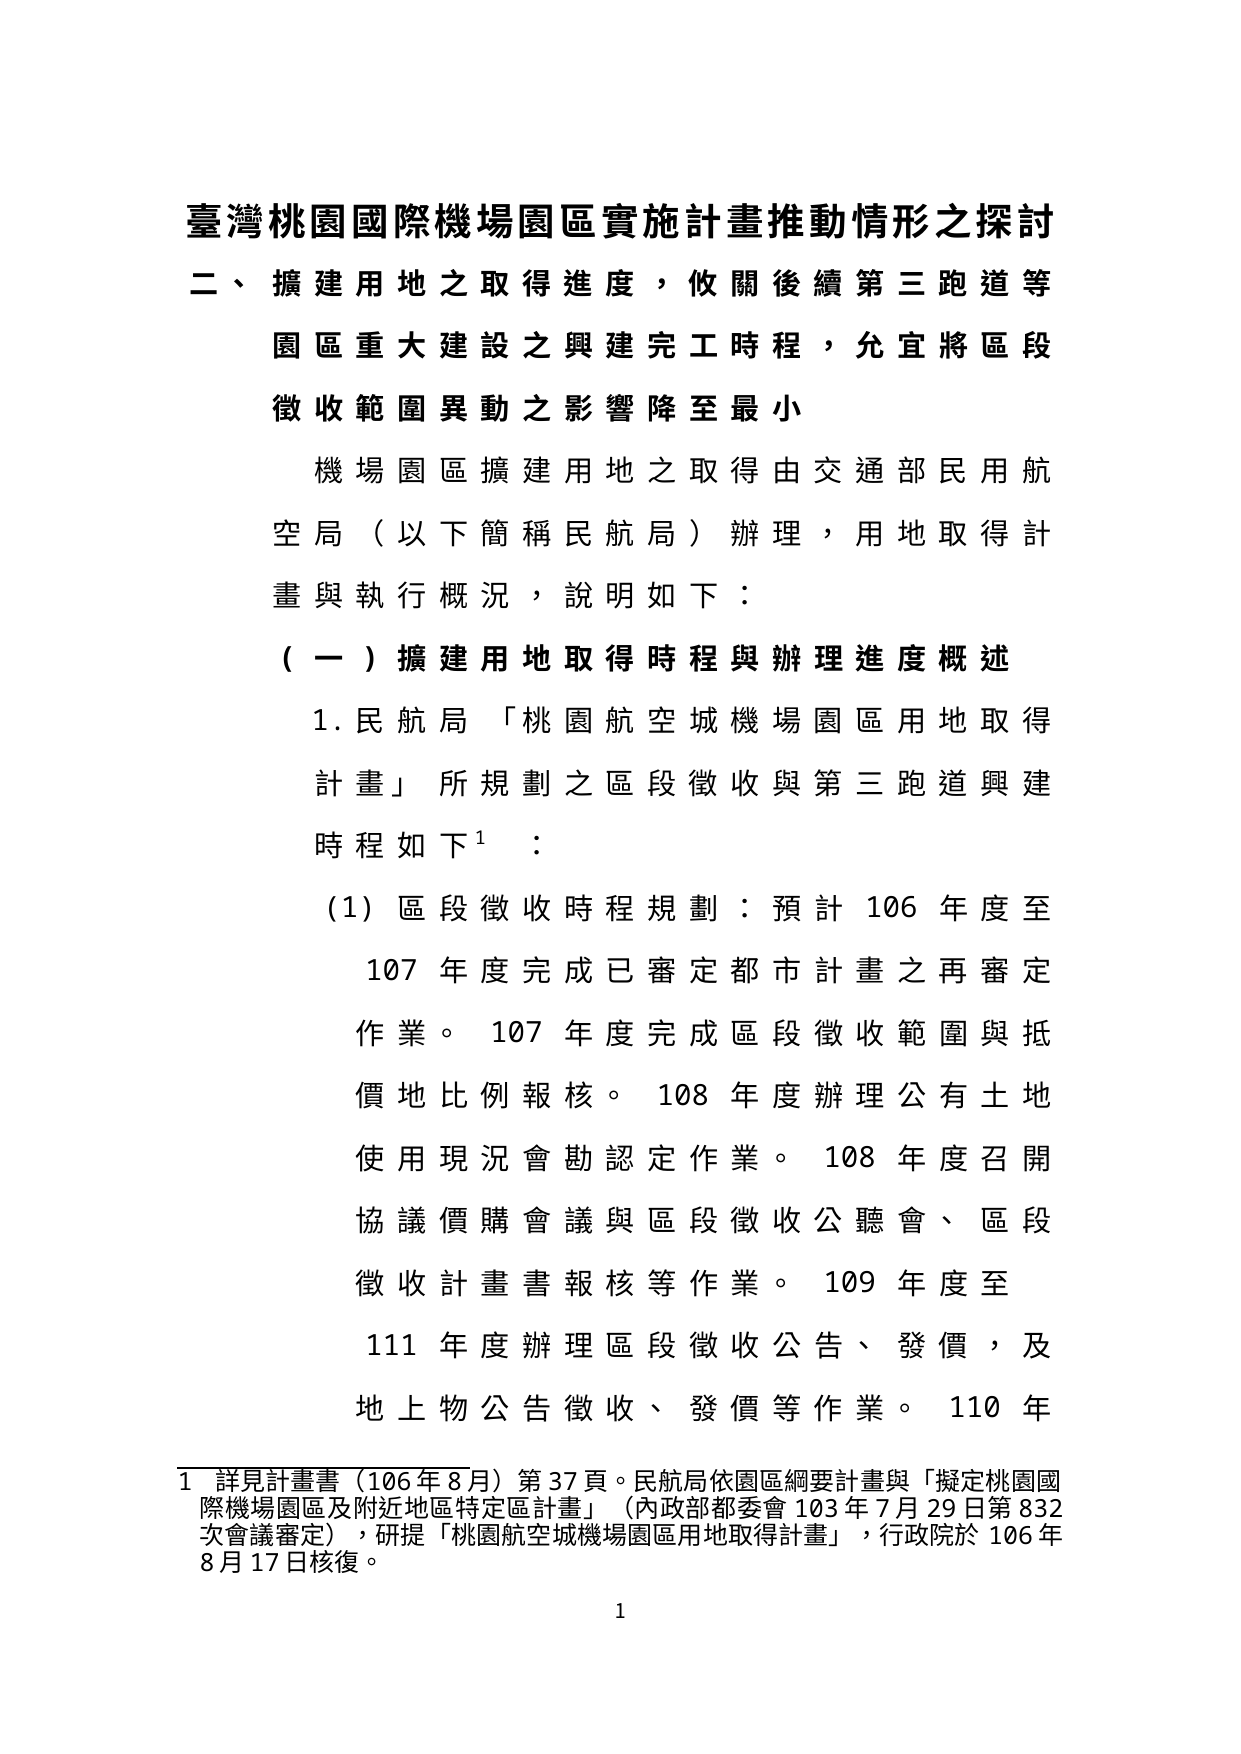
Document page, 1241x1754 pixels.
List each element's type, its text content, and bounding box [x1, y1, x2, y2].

text (1)區段徵收時程規劃：預計106年度至107年度完成已審定都市計畫之再審定作業。107年度完成區段徵收範圍與抵價地比例報核。108年度辦理公有土地使用現況會勘認定作業。108年度召開協議價購會議與區段徵收公聽會、區段徵收計畫書報核等作業。109年度至111年度辦理區段徵收公告、發價，及地上物公告徵收、發價等作業。110年 [301, 865, 1058, 1427]
text 臺灣桃園國際機場園區實施計畫推動情形之探討 [183, 177, 1058, 240]
text 二、擴建用地之取得進度，攸關後續第三跑道等園區重大建設之興建完工時程，允宜將區段徵收範圍異動之影響降至最小 [183, 240, 1058, 427]
text (一)擴建用地取得時程與辦理進度概述 [242, 615, 1058, 677]
text 1.民航局「桃園航空城機場園區用地取得計畫」所規劃之區段徵收與第三跑道興建時程如下： [271, 677, 1058, 865]
text 詳見計畫書（106年8月）第37頁。民航局依園區綱要計畫與「擬定桃園國際機場園區及附近地區特定區計畫」（內政部都委會103年7月29日第832次會議審定），研提「桃園航空城機場園區用地取得計畫」，行政院於106年8月17日核復。 [177, 1468, 1063, 1577]
text 機場園區擴建用地之取得由交通部民用航空局（以下簡稱民航局）辦理，用地取得計畫與執行概況，說明如下： [242, 427, 1058, 615]
